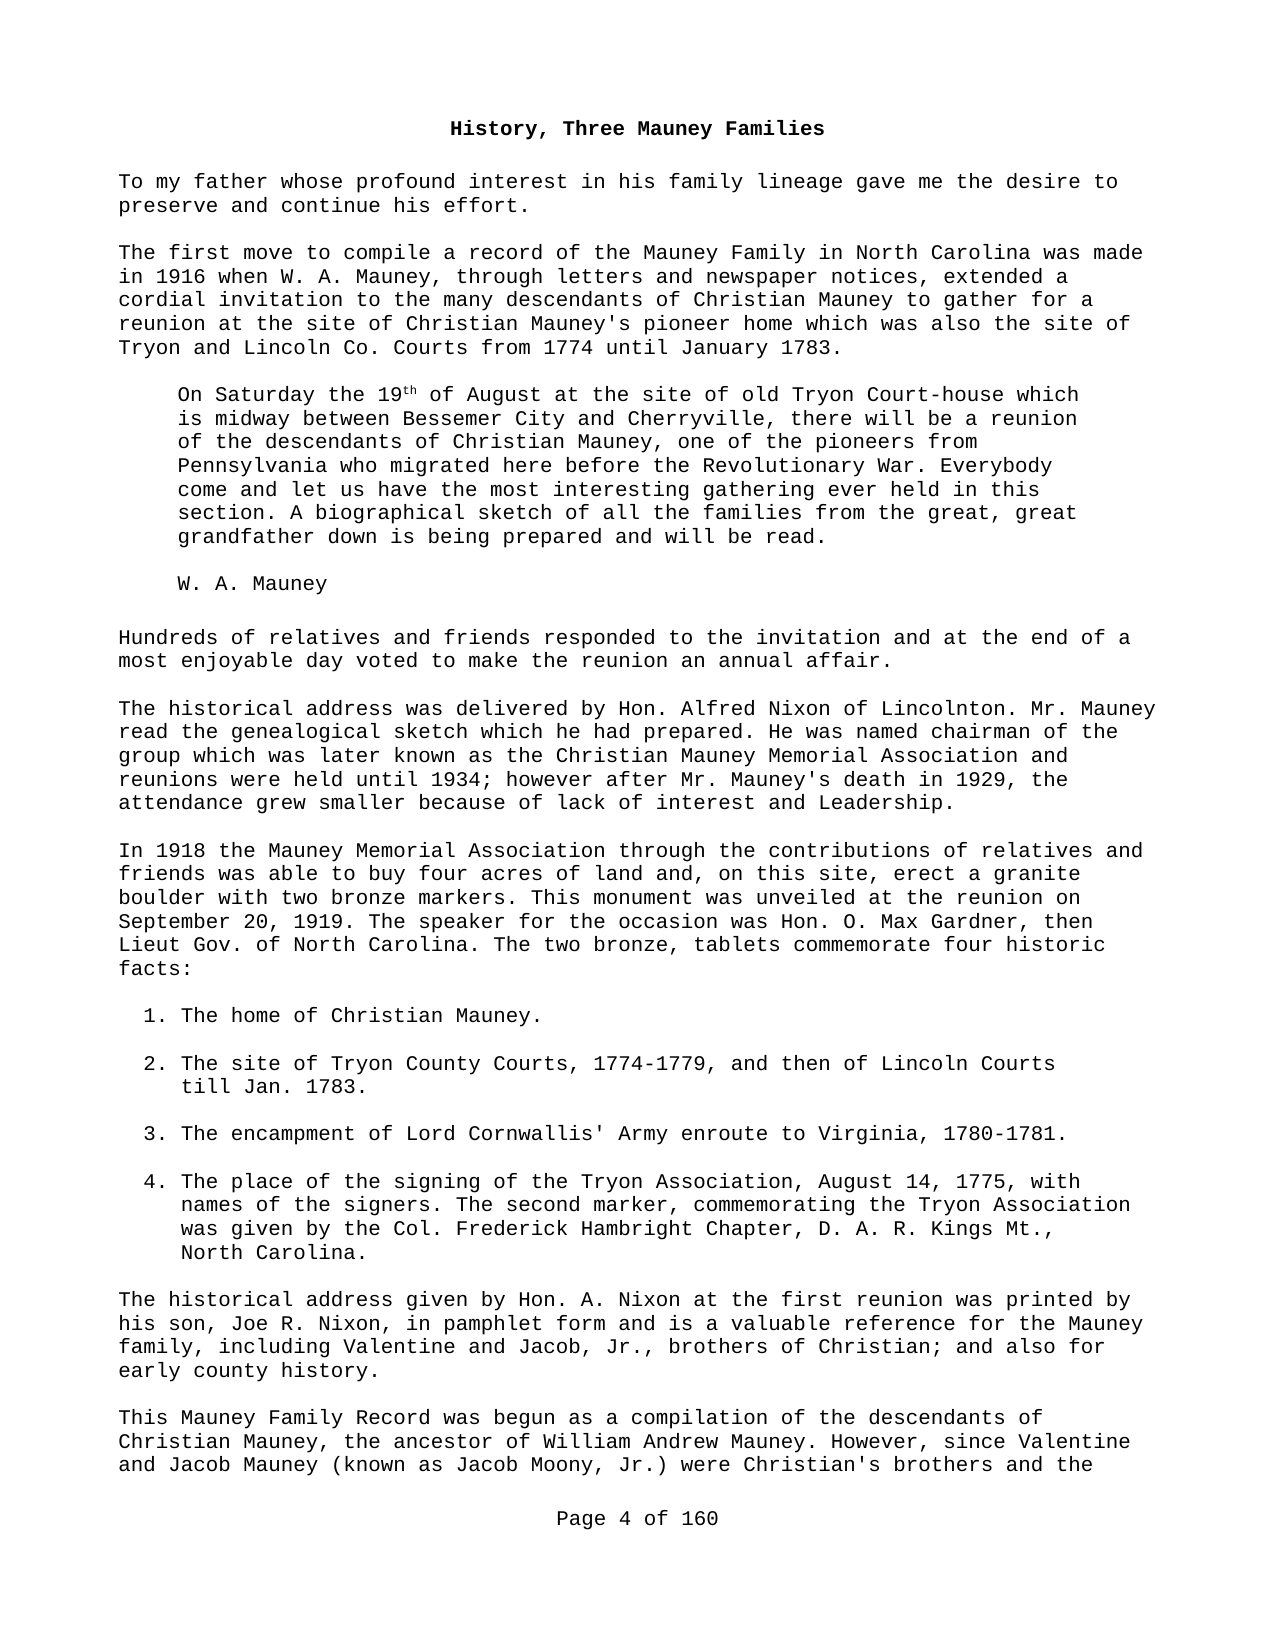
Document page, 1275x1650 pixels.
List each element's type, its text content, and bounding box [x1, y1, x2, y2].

text names of the signers. The second marker, commemorating the Tryon Association [118, 1194, 1157, 1218]
text Hundreds of relatives and friends responded to the invitation and at the end of a most enjoyable day voted to make the reunion an annual affair. [118, 627, 1157, 674]
text till Jan. 1783. [118, 1076, 1157, 1100]
text This Mauney Family Record was begun as a compilation of the descendants of Christian Mauney, the ancestor of William Andrew Mauney. However, since Valentine and Jacob Mauney (known as Jacob Moony, Jr.) were Christian's brothers and the [118, 1407, 1157, 1478]
text To my father whose profound interest in his family lineage gave me the desire to preserve and continue his effort. [118, 171, 1157, 218]
text The historical address given by Hon. A. Nixon at the first reunion was printed by his son, Joe R. Nixon, in pamphlet form and is a valuable reference for the Mauney family, including Valentine and Jacob, Jr., brothers of Christian; and also for early county history. [118, 1289, 1157, 1383]
text 1. The home of Christian Mauney. [118, 1005, 1157, 1029]
text The historical address was delivered by Hon. Alfred Nixon of Lincolnton. Mr. Mauney read the genealogical sketch which he had prepared. He was named chairman of the group which was later known as the Christian Mauney Memorial Association and reunions were held until 1934; however after Mr. Mauney's death in 1929, the attendance grew smaller because of lack of interest and Leadership. [118, 698, 1157, 816]
text was given by the Col. Frederick Hambright Chapter, D. A. R. Kings Mt., [118, 1218, 1157, 1242]
text In 1918 the Mauney Memorial Association through the contributions of relatives and friends was able to buy four acres of land and, on this site, erect a granite boulder with two bronze markers. This monument was unveiled at the reunion on September 20, 1919. The speaker for the occasion was Hon. O. Max Gardner, then Lieut Gov. of North Carolina. The two bronze, tablets commemorate four historic facts: [118, 840, 1157, 982]
text North Carolina. [118, 1242, 1157, 1265]
text 4. The place of the signing of the Tryon Association, August 14, 1775, with [118, 1171, 1157, 1194]
text 3. The encampment of Lord Cornwallis' Army enroute to Virginia, 1780-1781. [118, 1123, 1157, 1147]
text The first move to compile a record of the Mauney Family in North Carolina was made in 1916 when W. A. Mauney, through letters and newspaper notices, extended a cordial invitation to the many descendants of Christian Mauney to gather for a reunion at the site of Christian Mauney's pioneer home which was also the site of Tryon and Lincoln Co. Courts from 1774 until January 1783. [118, 242, 1157, 360]
text On Saturday the 19th of August at the site of old Tryon Court-house which is midway between Bessemer City and Cherryville, there will be a reunion of the descendants of Christian Mauney, one of the pioneers from Pennsylvania who migrated here before the Revolutionary War. Everybody come and let us have the most interesting gathering ever held in this section. A biographical sketch of all the families from the great, great grandfather down is being prepared and will be read. [177, 384, 1098, 549]
text 2. The site of Tryon County Courts, 1774-1779, and then of Lincoln Courts [118, 1052, 1157, 1076]
text W. A. Mauney [177, 573, 1098, 597]
